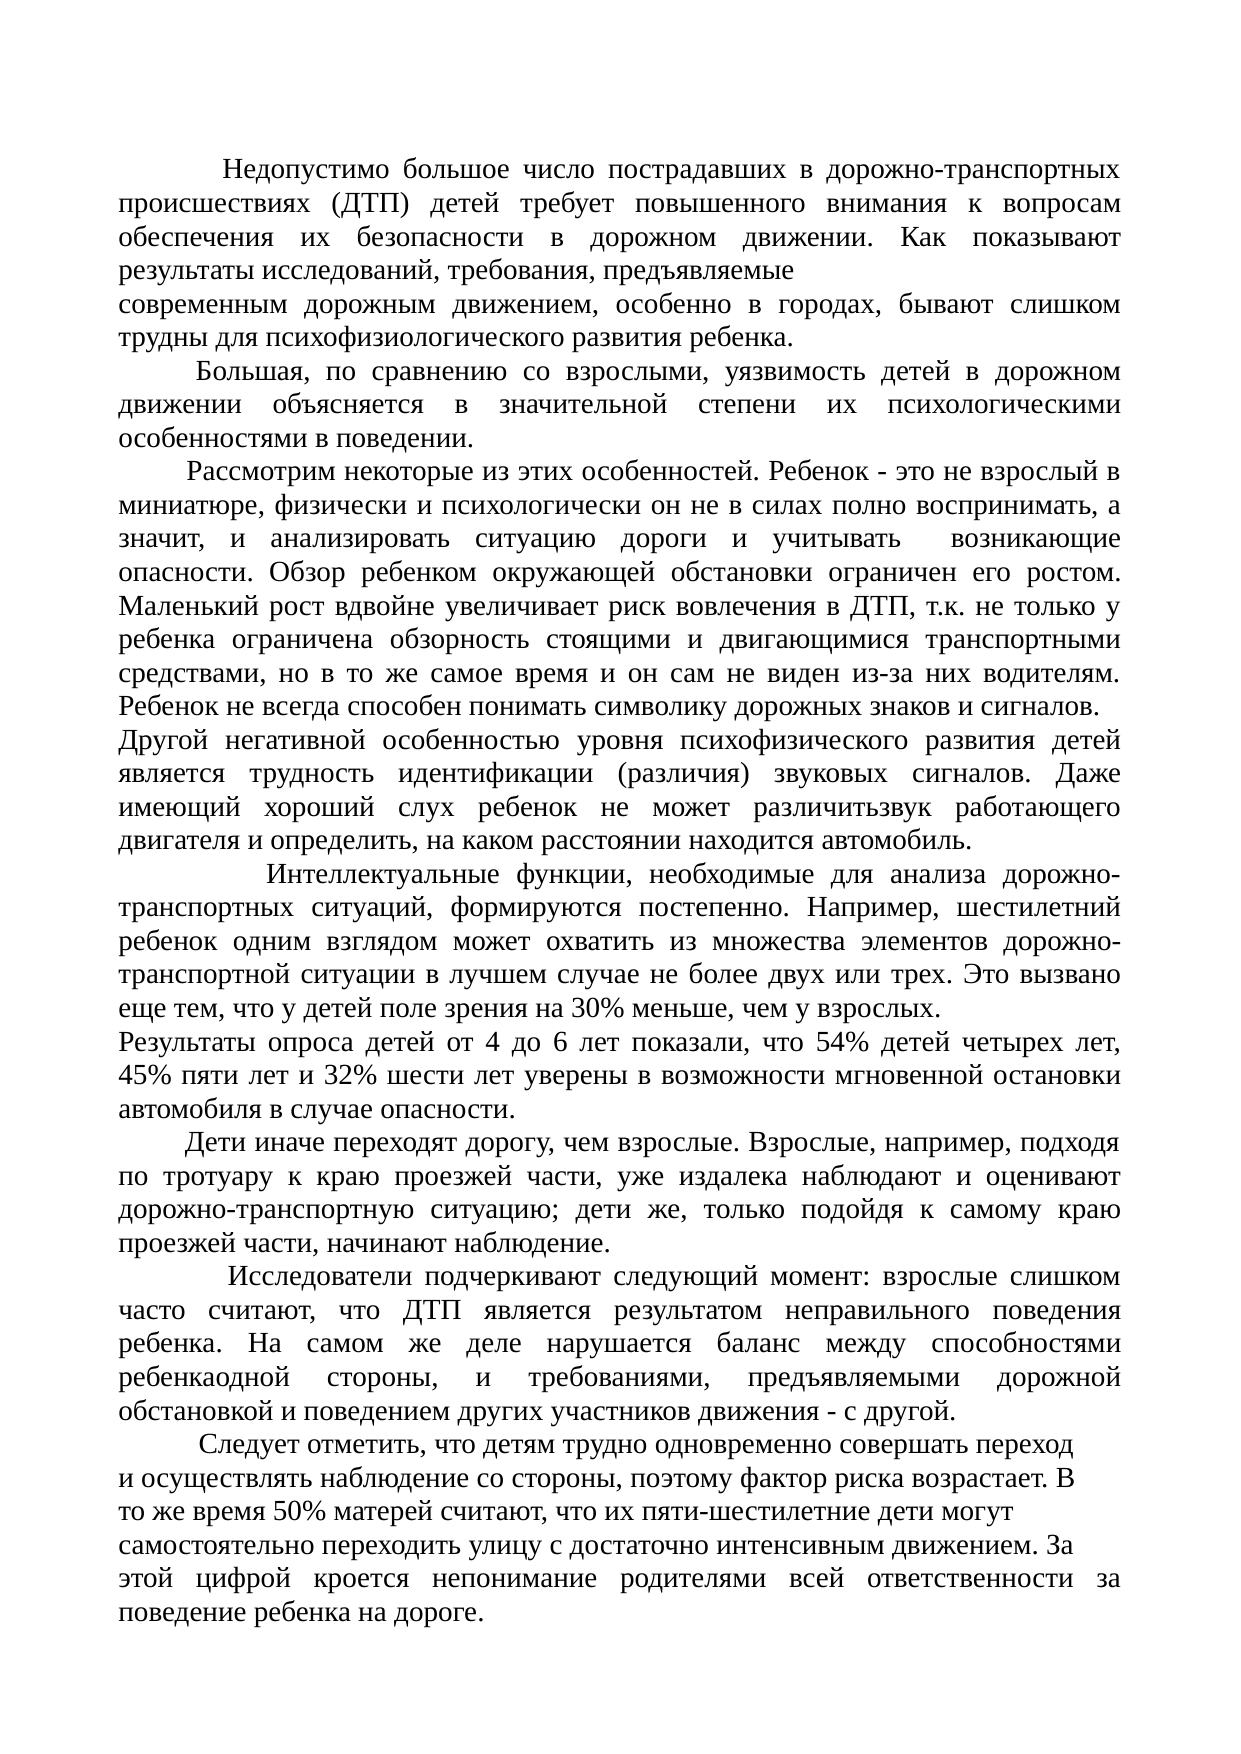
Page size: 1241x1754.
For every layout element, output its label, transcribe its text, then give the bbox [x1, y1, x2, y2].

text Следует отметить, что детям трудно одновременно совершать переход [118, 1426, 1122, 1460]
text Большая, по сравнению со взрослыми, уязвимость детей в дорожном движении объясняется в значительной степени их психологическими особенностями в поведении. [118, 353, 1122, 453]
text Результаты опроса детей от 4 до 6 лет показали, что 54% детей четырех лет, 45% пяти лет и 32% шести лет уверены в возможности мгновенной остановки автомобиля в случае опасности. [118, 1024, 1122, 1124]
text Интеллектуальные функции, необходимые для анализа дорожно- транспортных ситуаций, формируются постепенно. Например, шестилетний ребенок одним взглядом может охватить из множества элементов дорожно- транспортной ситуации в лучшем случае не более двух или трех. Это вызвано еще тем, что у детей поле зрения на 30% меньше, чем у взрослых. [118, 856, 1122, 1024]
text Недопустимо большое число пострадавших в дорожно-транспортных происшествиях (ДТП) детей требует повышенного внимания к вопросам обеспечения их безопасности в дорожном движении. Как показывают результаты исследований, требования, предъявляемые [118, 152, 1122, 286]
text Рассмотрим некоторые из этих особенностей. Ребенок - это не взрослый в миниатюре, физически и психологически он не в силах полно воспринимать, а значит, и анализировать ситуацию дороги и учитывать возникающие опасности. Обзор ребенком окружающей обстановки ограничен его ростом. Маленький рост вдвойне увеличивает риск вовлечения в ДТП, т.к. не только у ребенка ограничена обзорность стоящими и двигающимися транспортными средствами, но в то же самое время и он сам не виден из-за них водителям. Ребенок не всегда способен понимать символику дорожных знаков и сигналов. [118, 453, 1122, 722]
text Дети иначе переходят дорогу, чем взрослые. Взрослые, например, подходя по тротуару к краю проезжей части, уже издалека наблюдают и оценивают дорожно-транспортную ситуацию; дети же, только подойдя к самому краю проезжей части, начинают наблюдение. [118, 1124, 1122, 1258]
text и осуществлять наблюдение со стороны, поэтому фактор риска возрастает. В [118, 1460, 1122, 1493]
text Исследователи подчеркивают следующий момент: взрослые слишком часто считают, что ДТП является результатом неправильного поведения ребенка. На самом же деле нарушается баланс между способностями ребенкаодной стороны, и требованиями, предъявляемыми дорожной обстановкой и поведением других участников движения - с другой. [118, 1258, 1122, 1426]
text современным дорожным движением, особенно в городах, бывают слишком трудны для психофизиологического развития ребенка. [118, 286, 1122, 353]
text Другой негативной особенностью уровня психофизического развития детей является трудность идентификации (различия) звуковых сигналов. Даже имеющий хороший слух ребенок не может различитьзвук работающего двигателя и определить, на каком расстоянии находится автомобиль. [118, 722, 1122, 856]
text самостоятельно переходить улицу с достаточно интенсивным движением. За [118, 1527, 1122, 1560]
text этой цифрой кроется непонимание родителями всей ответственности за поведение ребенка на дороге. [118, 1560, 1122, 1627]
text то же время 50% матерей считают, что их пяти-шестилетние дети могут [118, 1493, 1122, 1527]
